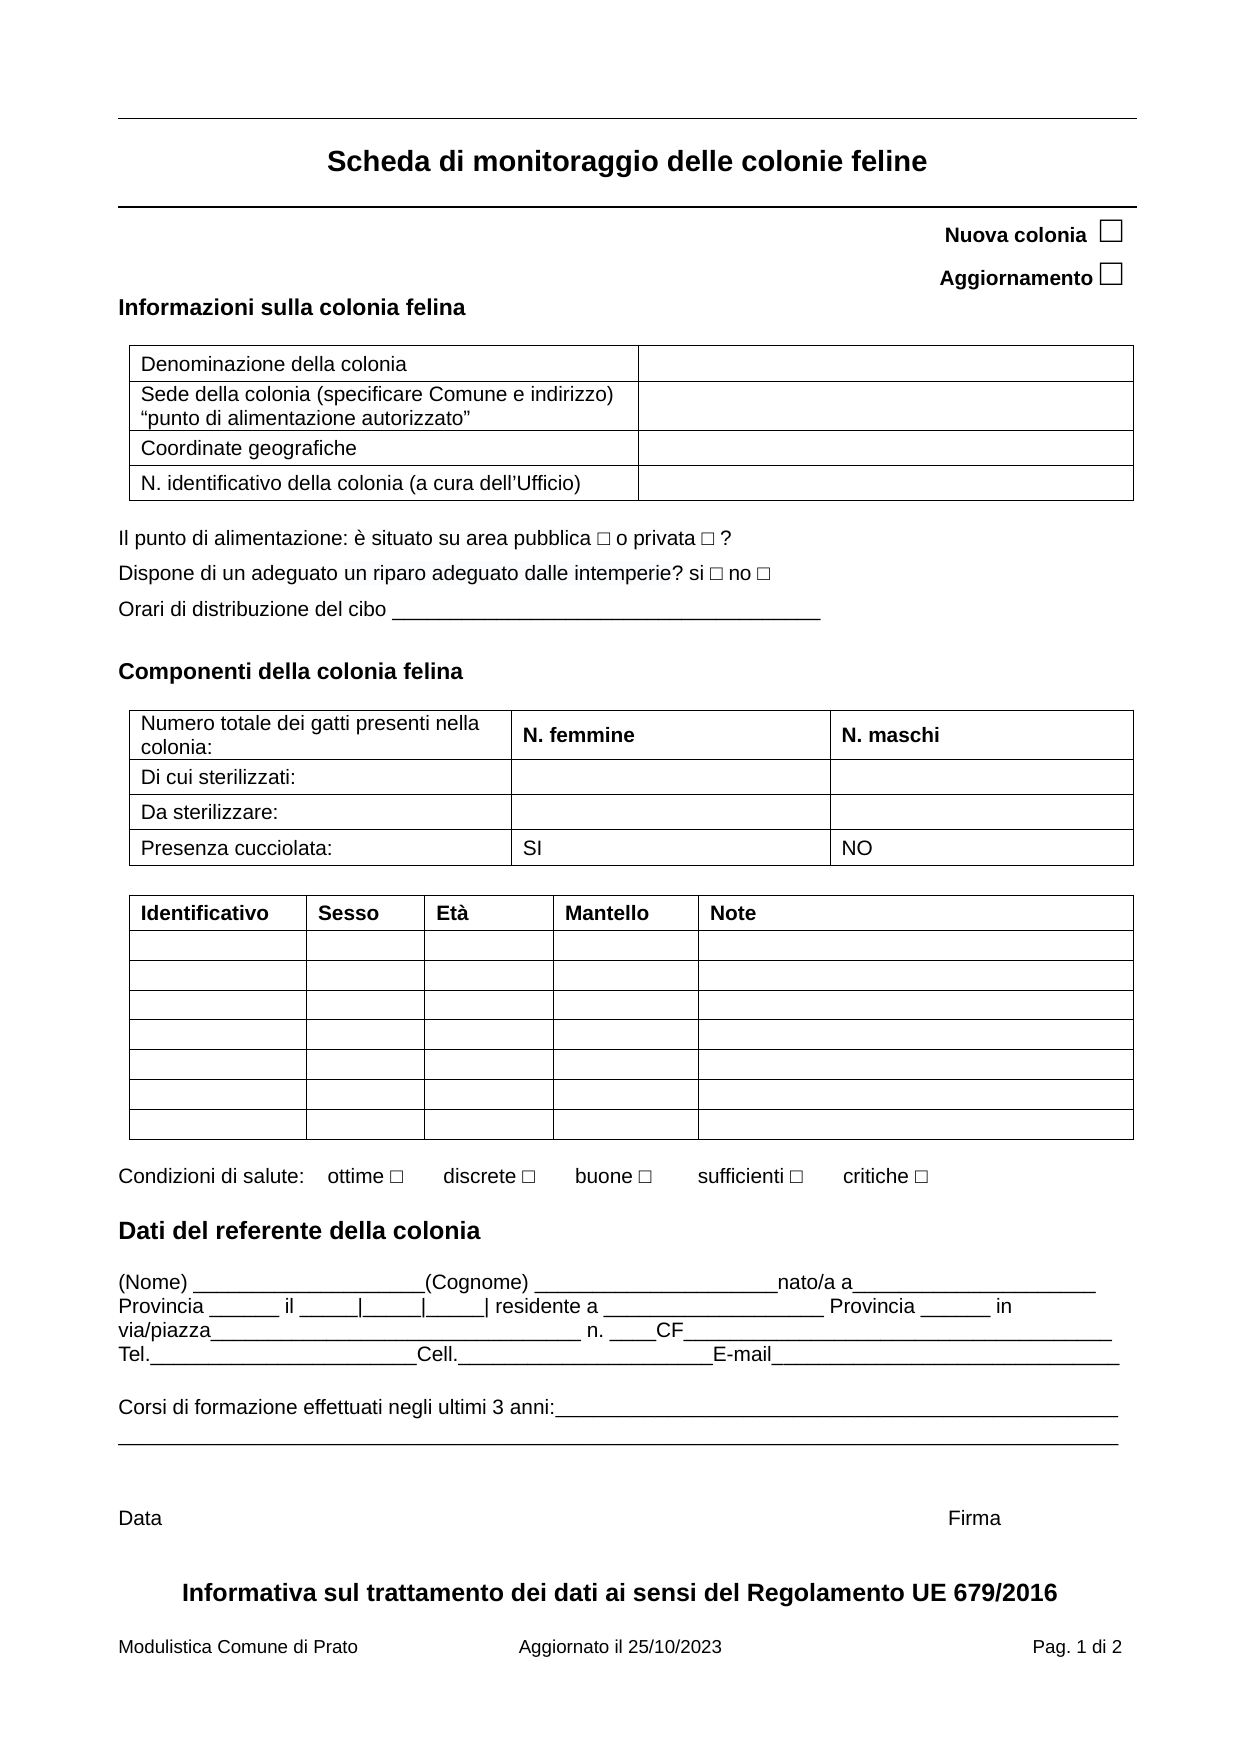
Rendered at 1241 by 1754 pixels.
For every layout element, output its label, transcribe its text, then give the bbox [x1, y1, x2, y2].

table_cell [130, 1020, 306, 1049]
text (Nome) ____________________(Cognome) _____________________nato/a a_____________________ Provincia ______ il _____|_____|_____| residente a ___________________ Provincia ______ in via/piazza________________________________ n. ____CF_____________________________________ Tel._______________________Cell.______________________E-mail_­­_____________________________ [118, 1270, 1122, 1366]
text Orari di distribuzione del cibo _____________________________________ [118, 597, 1122, 621]
table_cell [831, 795, 1133, 829]
table_cell [699, 931, 1133, 960]
table_cell [639, 431, 1133, 465]
table_cell [130, 931, 306, 960]
text Informazioni sulla colonia felina [118, 294, 1122, 320]
text Corsi di formazione effettuati negli ultimi 3 anni:________________________________________­­­­­­­_____ [118, 1391, 1122, 1419]
table_header N. femmine [512, 711, 830, 758]
table_cell [425, 961, 553, 989]
table_cell [130, 1050, 306, 1079]
text Informativa sul trattamento dei dati ai sensi del Regolamento UE 679/2016 [118, 1578, 1122, 1606]
table_header Sesso [307, 896, 424, 930]
table_cell [130, 961, 306, 989]
table_header Scheda di monitoraggio delle colonie feline [118, 119, 1137, 206]
table_cell [512, 795, 830, 829]
text Aggiornamento □ [118, 251, 1122, 294]
text Data Firma [118, 1506, 1122, 1530]
table_cell [307, 1020, 424, 1049]
table_cell [307, 1050, 424, 1079]
table_cell [307, 931, 424, 960]
table_header Denominazione della colonia [130, 346, 638, 381]
table_cell [307, 1110, 424, 1138]
table_cell [554, 1110, 698, 1138]
text Dati del referente della colonia [118, 1216, 1122, 1245]
table_cell Di cui sterilizzati: [130, 760, 511, 794]
table_cell [425, 991, 553, 1019]
table_cell [307, 991, 424, 1019]
table_cell [425, 1020, 553, 1049]
table_cell [307, 961, 424, 989]
text ________________________________________________________________________________ [118, 1419, 1122, 1448]
table_cell [554, 991, 698, 1019]
table_header Numero totale dei gatti presenti nella colonia: [130, 711, 511, 758]
table_cell [699, 991, 1133, 1019]
table_cell [425, 931, 553, 960]
text Condizioni di salute: ottime □ discrete □ buone □ sufficienti □ critiche □ [118, 1163, 1122, 1187]
table_header N. maschi [831, 711, 1133, 758]
table_cell [639, 382, 1133, 429]
table_cell SI [512, 830, 830, 865]
table_cell [130, 991, 306, 1019]
table_cell [639, 466, 1133, 500]
table_cell [130, 1080, 306, 1109]
table_cell [699, 1020, 1133, 1049]
table_cell [831, 760, 1133, 794]
table_cell [425, 1050, 553, 1079]
table_cell [425, 1080, 553, 1109]
table_cell [554, 1020, 698, 1049]
text Dispone di un adeguato un riparo adeguato dalle intemperie? si □ no □ [118, 561, 1122, 585]
table_cell [554, 931, 698, 960]
table_cell [699, 961, 1133, 989]
table_cell [554, 1050, 698, 1079]
table_cell [699, 1110, 1133, 1138]
table_cell [425, 1110, 553, 1138]
table_cell [130, 1110, 306, 1138]
text Componenti della colonia felina [118, 658, 1122, 684]
table_cell [307, 1080, 424, 1109]
table_cell Coordinate geografiche [130, 431, 638, 465]
table_header Mantello [554, 896, 698, 930]
table_cell [512, 760, 830, 794]
text Nuova colonia □ [118, 208, 1122, 251]
table_header Età [425, 896, 553, 930]
table_cell N. identificativo della colonia (a cura dell’Ufficio) [130, 466, 638, 500]
table_cell [699, 1080, 1133, 1109]
table_cell [554, 1080, 698, 1109]
table_cell Da sterilizzare: [130, 795, 511, 829]
table_cell [554, 961, 698, 989]
table_cell NO [831, 830, 1133, 865]
table_header Identificativo [130, 896, 306, 930]
table_header Note [699, 896, 1133, 930]
table_cell Sede della colonia (specificare Comune e indirizzo) “punto di alimentazione autorizzato” [130, 382, 638, 429]
table_cell Presenza cucciolata: [130, 830, 511, 865]
table_header [639, 346, 1133, 381]
text Il punto di alimentazione: è situato su area pubblica □ o privata □ ? [118, 525, 1122, 549]
table_cell [699, 1050, 1133, 1079]
